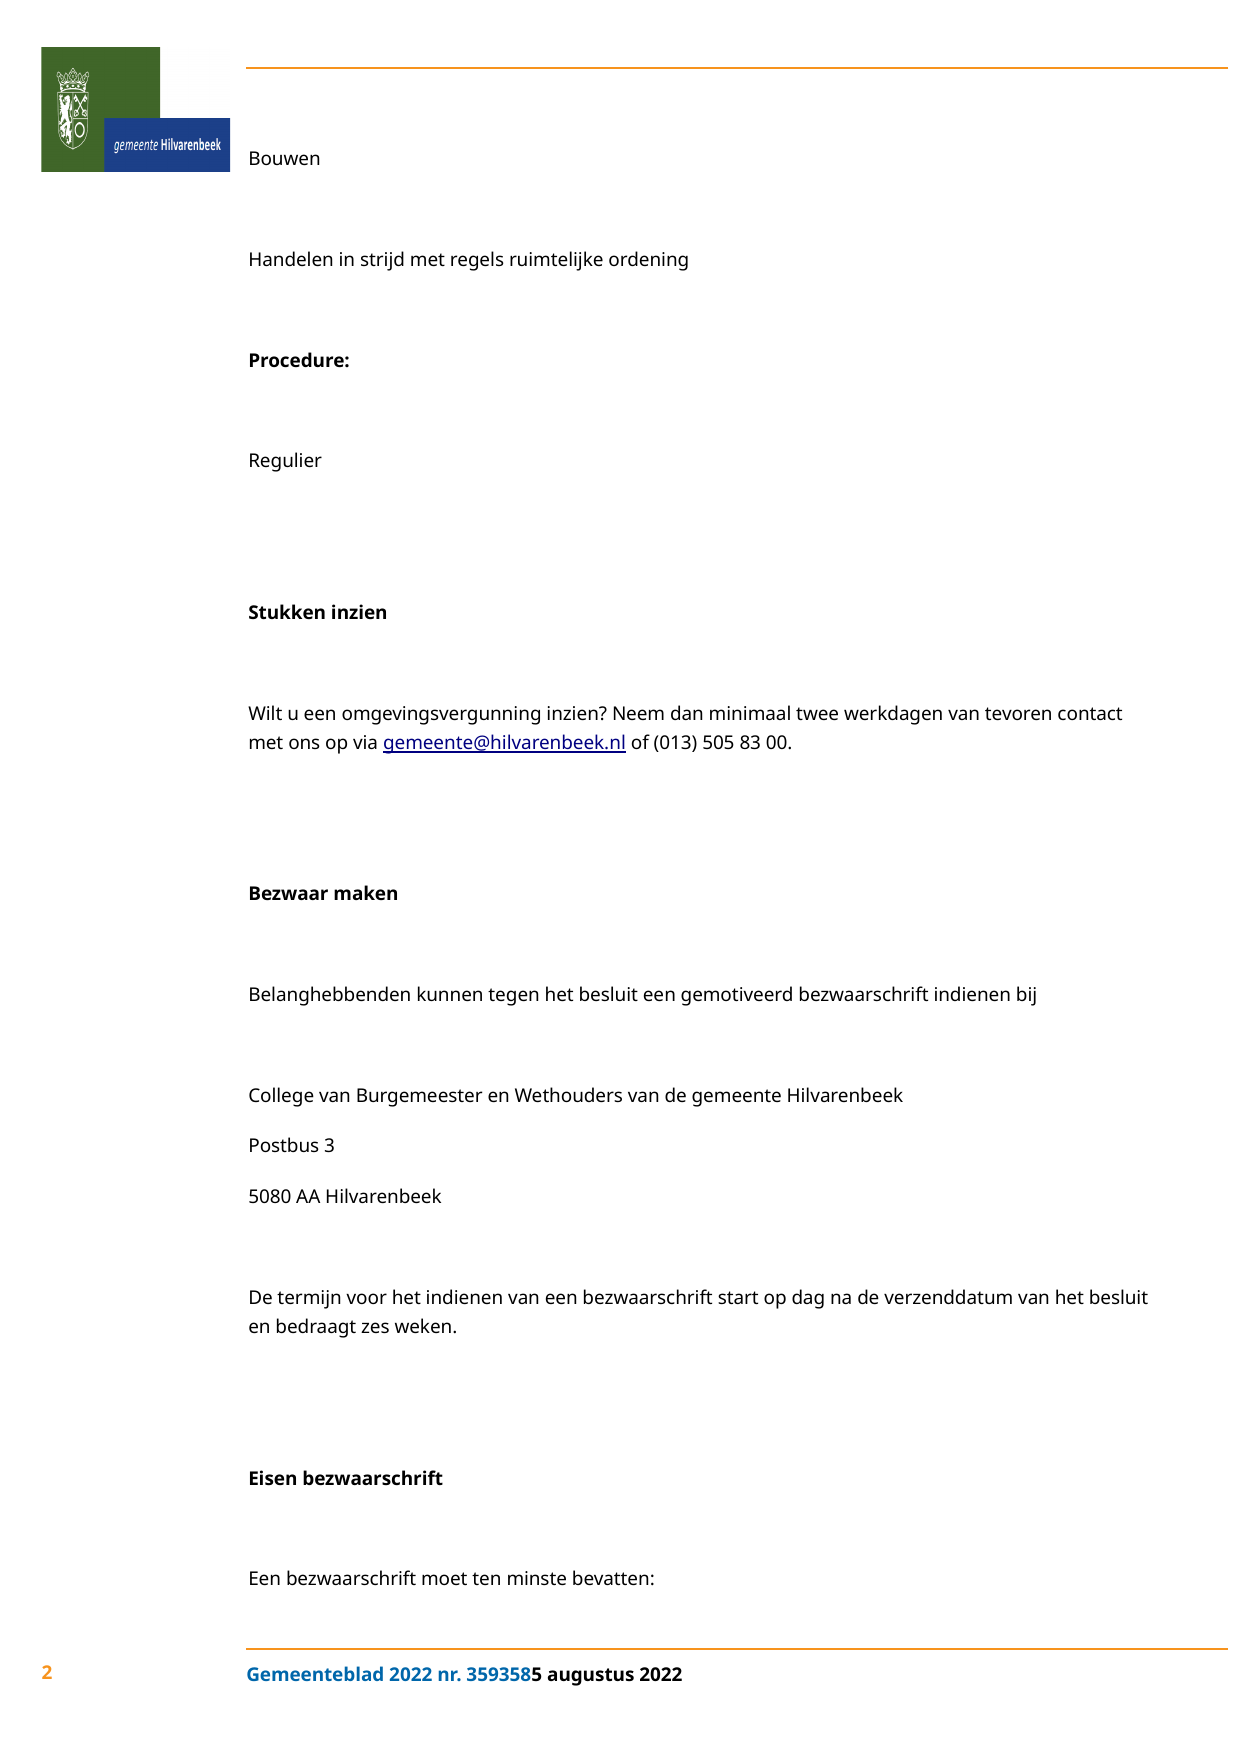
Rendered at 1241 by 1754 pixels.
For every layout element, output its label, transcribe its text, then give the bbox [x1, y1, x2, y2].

text Regulier [248, 448, 1152, 473]
picture [41, 47, 231, 172]
text De termijn voor het indienen van een bezwaarschrift start op dag na de verzenddatum van het besluit en bedraagt zes weken. [248, 1284, 1152, 1339]
text College van Burgemeester en Wethouders van de gemeente Hilvarenbeek [248, 1082, 1152, 1108]
text Wilt u een omgevingsvergunning inzien? Neem dan minimaal twee werkdagen van tevoren contact met ons op via gemeente@hilvarenbeek.nl of (013) 505 83 00. [248, 700, 1152, 755]
text Belanghebbenden kunnen tegen het besluit een gemotiveerd bezwaarschrift indienen bij [248, 981, 1152, 1007]
text Procedure: [248, 347, 1152, 373]
text Bouwen [248, 145, 1152, 171]
text Stukken inzien [248, 599, 1152, 625]
text Handelen in strijd met regels ruimtelijke ordening [248, 246, 1152, 272]
text Bezwaar maken [248, 881, 1152, 906]
text Eisen bezwaarschrift [248, 1465, 1152, 1491]
text Een bezwaarschrift moet ten minste bevatten: [248, 1566, 1152, 1591]
text 5080 AA Hilvarenbeek [248, 1183, 1152, 1209]
text Postbus 3 [248, 1133, 1152, 1158]
